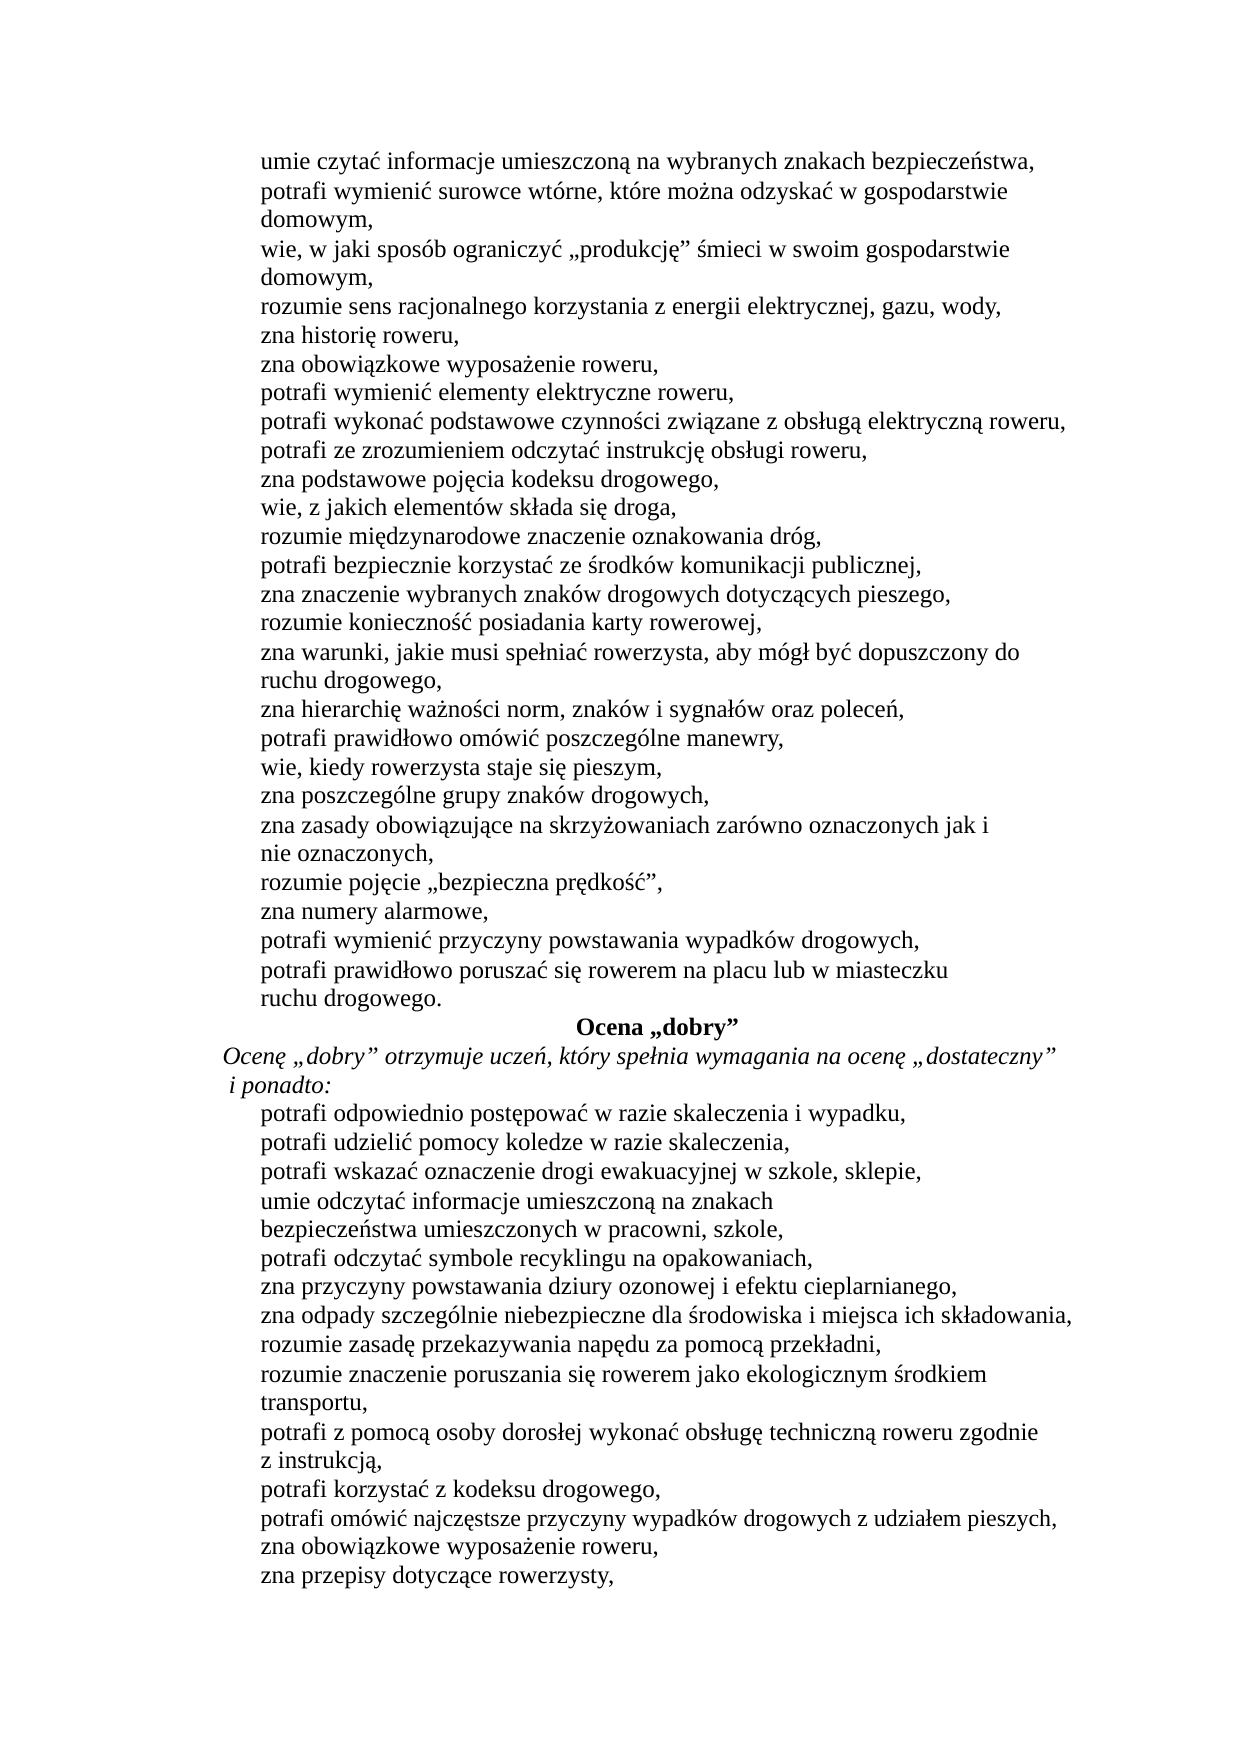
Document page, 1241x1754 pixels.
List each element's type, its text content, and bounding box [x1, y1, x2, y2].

list potrafi wykonać podstawowe czynności związane z obsługą elektryczną roweru, [222, 406, 1092, 435]
text Ocena „dobry” [150, 1012, 1164, 1041]
list zna przyczyny powstawania dziury ozonowej i efektu cieplarnianego, [222, 1271, 1092, 1300]
list zna podstawowe pojęcia kodeksu drogowego, [222, 464, 1092, 492]
text Ocenę „dobry” otrzymuje uczeń, który spełnia wymagania na ocenę „dostateczny” [150, 1041, 1131, 1069]
list zna poszczególne grupy znaków drogowych, [222, 781, 1092, 809]
list wie, w jaki sposób ograniczyć „produkcję” śmieci w swoim gospodarstwie domowym, [222, 234, 1010, 291]
list zna numery alarmowe, [222, 896, 1092, 925]
list rozumie zasadę przekazywania napędu za pomocą przekładni, [222, 1329, 1092, 1358]
list potrafi udzielić pomocy koledze w razie skaleczenia, [222, 1127, 1092, 1156]
list potrafi z pomocą osoby dorosłej wykonać obsługę techniczną roweru zgodnie z instrukcją, [222, 1417, 1054, 1474]
list rozumie międzynarodowe znaczenie oznakowania dróg, [222, 521, 1092, 550]
list zna zasady obowiązujące na skrzyżowaniach zarówno oznaczonych jak i nie oznaczonych, [222, 811, 1025, 867]
list zna warunki, jakie musi spełniać rowerzysta, aby mógł być dopuszczony do ruchu drogowego, [222, 637, 1081, 694]
list potrafi odczytać symbole recyklingu na opakowaniach, [222, 1243, 1092, 1271]
list potrafi wymienić przyczyny powstawania wypadków drogowych, [222, 925, 1092, 953]
list potrafi ze zrozumieniem odczytać instrukcję obsługi roweru, [222, 435, 1092, 464]
list zna przepisy dotyczące rowerzysty, [222, 1560, 1092, 1589]
list rozumie konieczność posiadania karty rowerowej, [222, 607, 1092, 636]
list rozumie pojęcie „bezpieczna prędkość”, [222, 867, 1092, 896]
list ponadto: [229, 1070, 1092, 1098]
list potrafi korzystać z kodeksu drogowego, [222, 1474, 1092, 1502]
list wie, kiedy rowerzysta staje się pieszym, [222, 752, 1092, 781]
list zna odpady szczególnie niebezpieczne dla środowiska i miejsca ich składowania, [222, 1300, 1092, 1329]
list rozumie znaczenie poruszania się rowerem jako ekologicznym środkiem transportu, [222, 1359, 987, 1416]
list potrafi odpowiednio postępować w razie skaleczenia i wypadku, [222, 1098, 1092, 1127]
list potrafi omówić najczęstsze przyczyny wypadków drogowych z udziałem pieszych, [222, 1504, 1092, 1531]
list umie czytać informacje umieszczoną na wybranych znakach bezpieczeństwa, [222, 146, 1092, 175]
list wie, z jakich elementów składa się droga, [222, 492, 1092, 521]
list rozumie sens racjonalnego korzystania z energii elektrycznej, gazu, wody, [222, 291, 1092, 320]
list potrafi prawidłowo omówić poszczególne manewry, [222, 723, 1092, 752]
list potrafi wymienić surowce wtórne, które można odzyskać w gospodarstwie domowym, [222, 176, 1008, 233]
list potrafi wskazać oznaczenie drogi ewakuacyjnej w szkole, sklepie, [222, 1156, 1092, 1185]
list umie odczytać informacje umieszczoną na znakach bezpieczeństwa umieszczonych w pracowni, szkole, [222, 1186, 935, 1243]
list potrafi wymienić elementy elektryczne roweru, [222, 377, 1092, 406]
list zna historię roweru, [222, 320, 1092, 349]
list zna obowiązkowe wyposażenie roweru, [222, 349, 1092, 377]
list potrafi bezpiecznie korzystać ze środków komunikacji publicznej, [222, 550, 1092, 579]
list zna obowiązkowe wyposażenie roweru, [222, 1531, 1092, 1560]
list zna hierarchię ważności norm, znaków i sygnałów oraz poleceń, [222, 694, 1092, 723]
list potrafi prawidłowo poruszać się rowerem na placu lub w miasteczku ruchu drogowego. [222, 955, 1010, 1011]
list zna znaczenie wybranych znaków drogowych dotyczących pieszego, [222, 579, 1092, 607]
